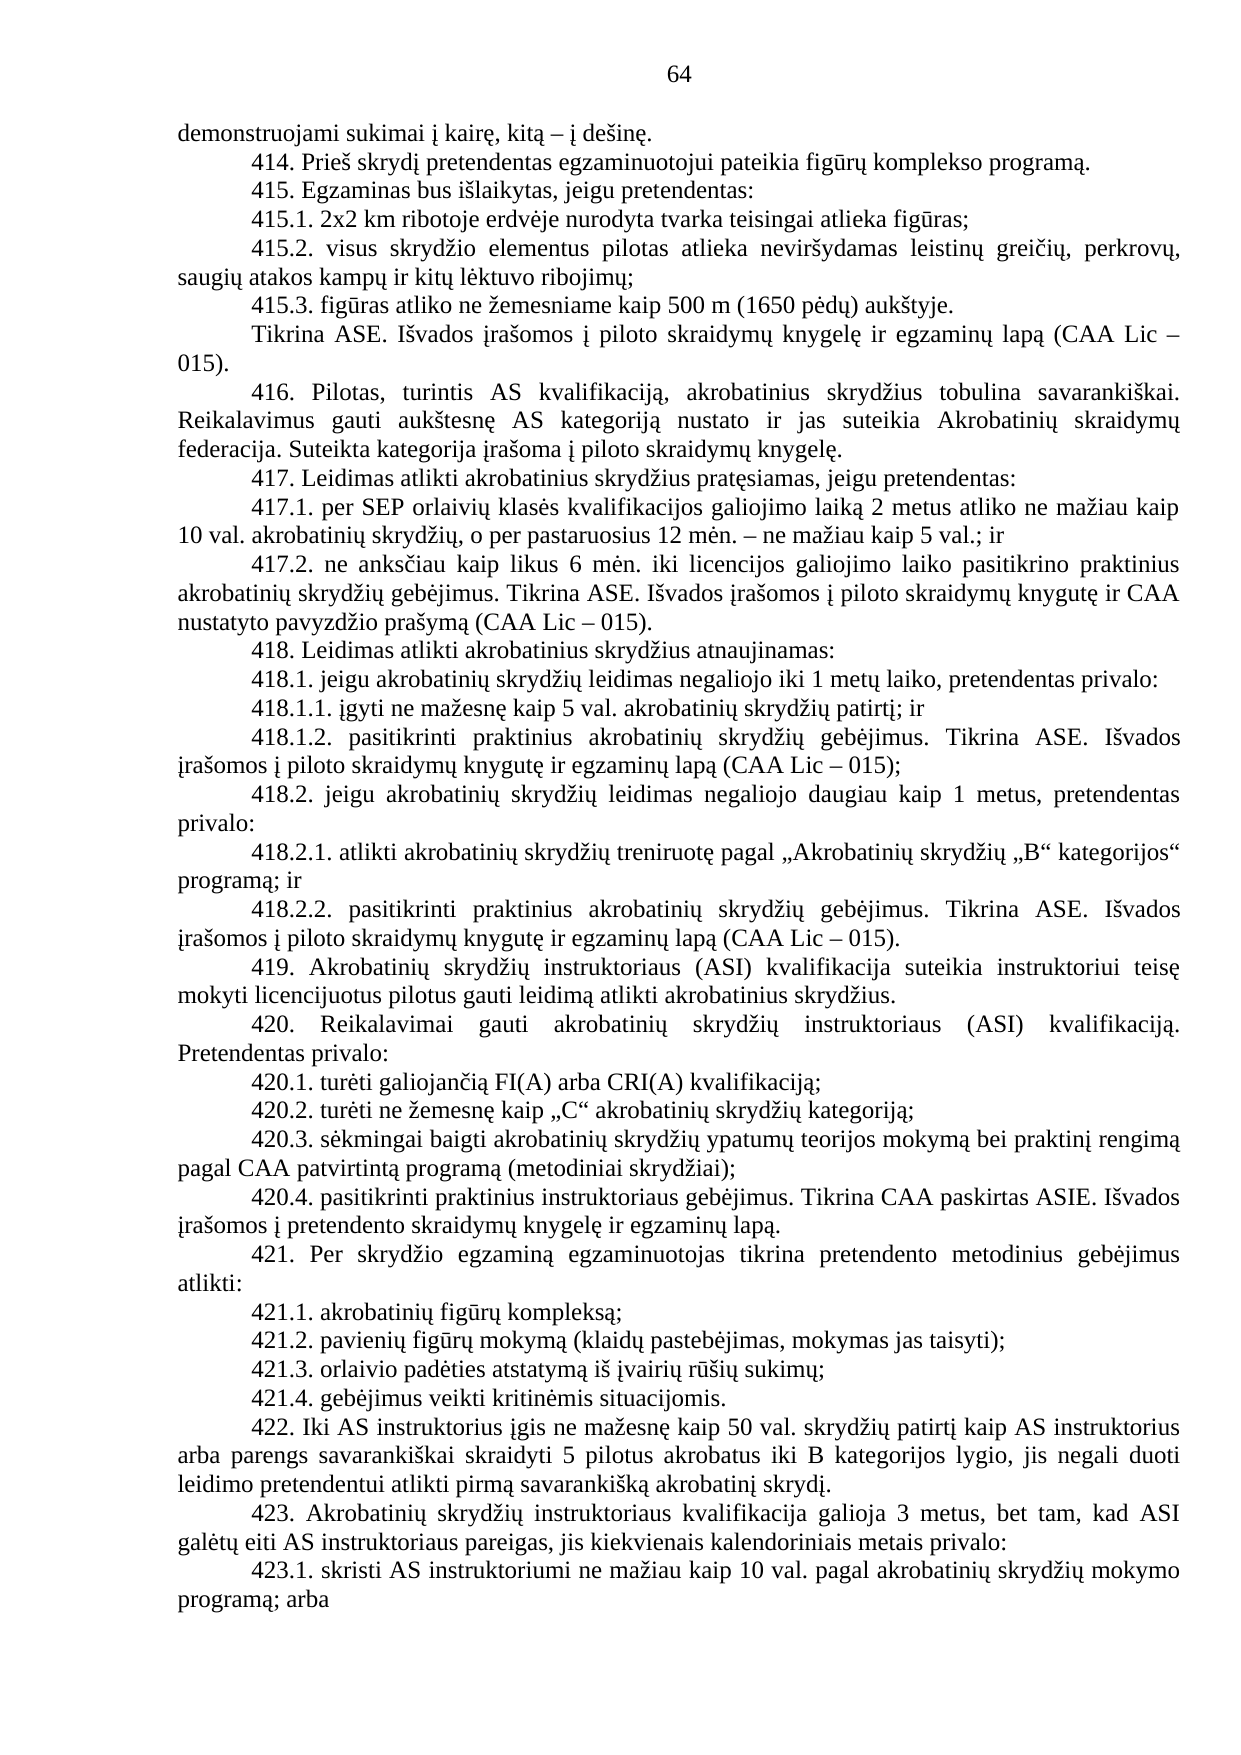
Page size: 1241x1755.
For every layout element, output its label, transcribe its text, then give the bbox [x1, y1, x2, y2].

text 420. Reikalavimai gauti akrobatinių skrydžių instruktoriaus (ASI) kvalifikaciją. Pretendentas privalo: [177, 1009, 1181, 1067]
text 423.1. skristi AS instruktoriumi ne mažiau kaip 10 val. pagal akrobatinių skrydžių mokymo programą; arba [177, 1556, 1181, 1613]
text 421.2. pavienių figūrų mokymą (klaidų pastebėjimas, mokymas jas taisyti); [177, 1326, 1181, 1354]
text Tikrina ASE. Išvados įrašomos į piloto skraidymų knygelę ir egzaminų lapą (CAA Lic – 015). [177, 319, 1181, 377]
text 417.1. per SEP orlaivių klasės kvalifikacijos galiojimo laiką 2 metus atliko ne mažiau kaip 10 val. akrobatinių skrydžių, o per pastaruosius 12 mėn. – ne mažiau kaip 5 val.; ir [177, 492, 1181, 549]
text 421.4. gebėjimus veikti kritinėmis situacijomis. [177, 1383, 1181, 1412]
text 414. Prieš skrydį pretendentas egzaminuotojui pateikia figūrų komplekso programą. [177, 147, 1181, 176]
text 418.2.2. pasitikrinti praktinius akrobatinių skrydžių gebėjimus. Tikrina ASE. Išvados įrašomos į piloto skraidymų knygutę ir egzaminų lapą (CAA Lic – 015). [177, 894, 1181, 952]
text demonstruojami sukimai į kairę, kitą – į dešinę. [177, 118, 1181, 147]
text 415.3. figūras atliko ne žemesniame kaip 500 m (1650 pėdų) aukštyje. [177, 291, 1181, 319]
text 420.4. pasitikrinti praktinius instruktoriaus gebėjimus. Tikrina CAA paskirtas ASIE. Išvados įrašomos į pretendento skraidymų knygelę ir egzaminų lapą. [177, 1182, 1181, 1239]
text 418.2. jeigu akrobatinių skrydžių leidimas negaliojo daugiau kaip 1 metus, pretendentas privalo: [177, 779, 1181, 837]
text 421.3. orlaivio padėties atstatymą iš įvairių rūšių sukimų; [177, 1354, 1181, 1383]
text 418. Leidimas atlikti akrobatinius skrydžius atnaujinamas: [177, 636, 1181, 664]
text 423. Akrobatinių skrydžių instruktoriaus kvalifikacija galioja 3 metus, bet tam, kad ASI galėtų eiti AS instruktoriaus pareigas, jis kiekvienais kalendoriniais metais privalo: [177, 1498, 1181, 1556]
text 418.1.2. pasitikrinti praktinius akrobatinių skrydžių gebėjimus. Tikrina ASE. Išvados įrašomos į piloto skraidymų knygutę ir egzaminų lapą (CAA Lic – 015); [177, 722, 1181, 779]
text 420.2. turėti ne žemesnę kaip „C“ akrobatinių skrydžių kategoriją; [177, 1096, 1181, 1124]
text 418.1. jeigu akrobatinių skrydžių leidimas negaliojo iki 1 metų laiko, pretendentas privalo: [177, 664, 1181, 693]
text 415.2. visus skrydžio elementus pilotas atlieka neviršydamas leistinų greičių, perkrovų, saugių atakos kampų ir kitų lėktuvo ribojimų; [177, 233, 1181, 291]
text 419. Akrobatinių skrydžių instruktoriaus (ASI) kvalifikacija suteikia instruktoriui teisę mokyti licencijuotus pilotus gauti leidimą atlikti akrobatinius skrydžius. [177, 952, 1181, 1009]
text 417.2. ne anksčiau kaip likus 6 mėn. iki licencijos galiojimo laiko pasitikrino praktinius akrobatinių skrydžių gebėjimus. Tikrina ASE. Išvados įrašomos į piloto skraidymų knygutę ir CAA nustatyto pavyzdžio prašymą (CAA Lic – 015). [177, 549, 1181, 636]
text 418.2.1. atlikti akrobatinių skrydžių treniruotę pagal „Akrobatinių skrydžių „B“ kategorijos“ programą; ir [177, 837, 1181, 894]
text 418.1.1. įgyti ne mažesnę kaip 5 val. akrobatinių skrydžių patirtį; ir [177, 693, 1181, 722]
text 415.1. 2x2 km ribotoje erdvėje nurodyta tvarka teisingai atlieka figūras; [177, 204, 1181, 233]
text 421.1. akrobatinių figūrų kompleksą; [177, 1297, 1181, 1326]
text 417. Leidimas atlikti akrobatinius skrydžius pratęsiamas, jeigu pretendentas: [177, 463, 1181, 492]
text 422. Iki AS instruktorius įgis ne mažesnę kaip 50 val. skrydžių patirtį kaip AS instruktorius arba parengs savarankiškai skraidyti 5 pilotus akrobatus iki B kategorijos lygio, jis negali duoti leidimo pretendentui atlikti pirmą savarankišką akrobatinį skrydį. [177, 1412, 1181, 1498]
text 415. Egzaminas bus išlaikytas, jeigu pretendentas: [177, 176, 1181, 204]
text 421. Per skrydžio egzaminą egzaminuotojas tikrina pretendento metodinius gebėjimus atlikti: [177, 1239, 1181, 1297]
text 420.3. sėkmingai baigti akrobatinių skrydžių ypatumų teorijos mokymą bei praktinį rengimą pagal CAA patvirtintą programą (metodiniai skrydžiai); [177, 1124, 1181, 1182]
text 416. Pilotas, turintis AS kvalifikaciją, akrobatinius skrydžius tobulina savarankiškai. Reikalavimus gauti aukštesnę AS kategoriją nustato ir jas suteikia Akrobatinių skraidymų federacija. Suteikta kategorija įrašoma į piloto skraidymų knygelę. [177, 377, 1181, 463]
text 420.1. turėti galiojančią FI(A) arba CRI(A) kvalifikaciją; [177, 1067, 1181, 1096]
